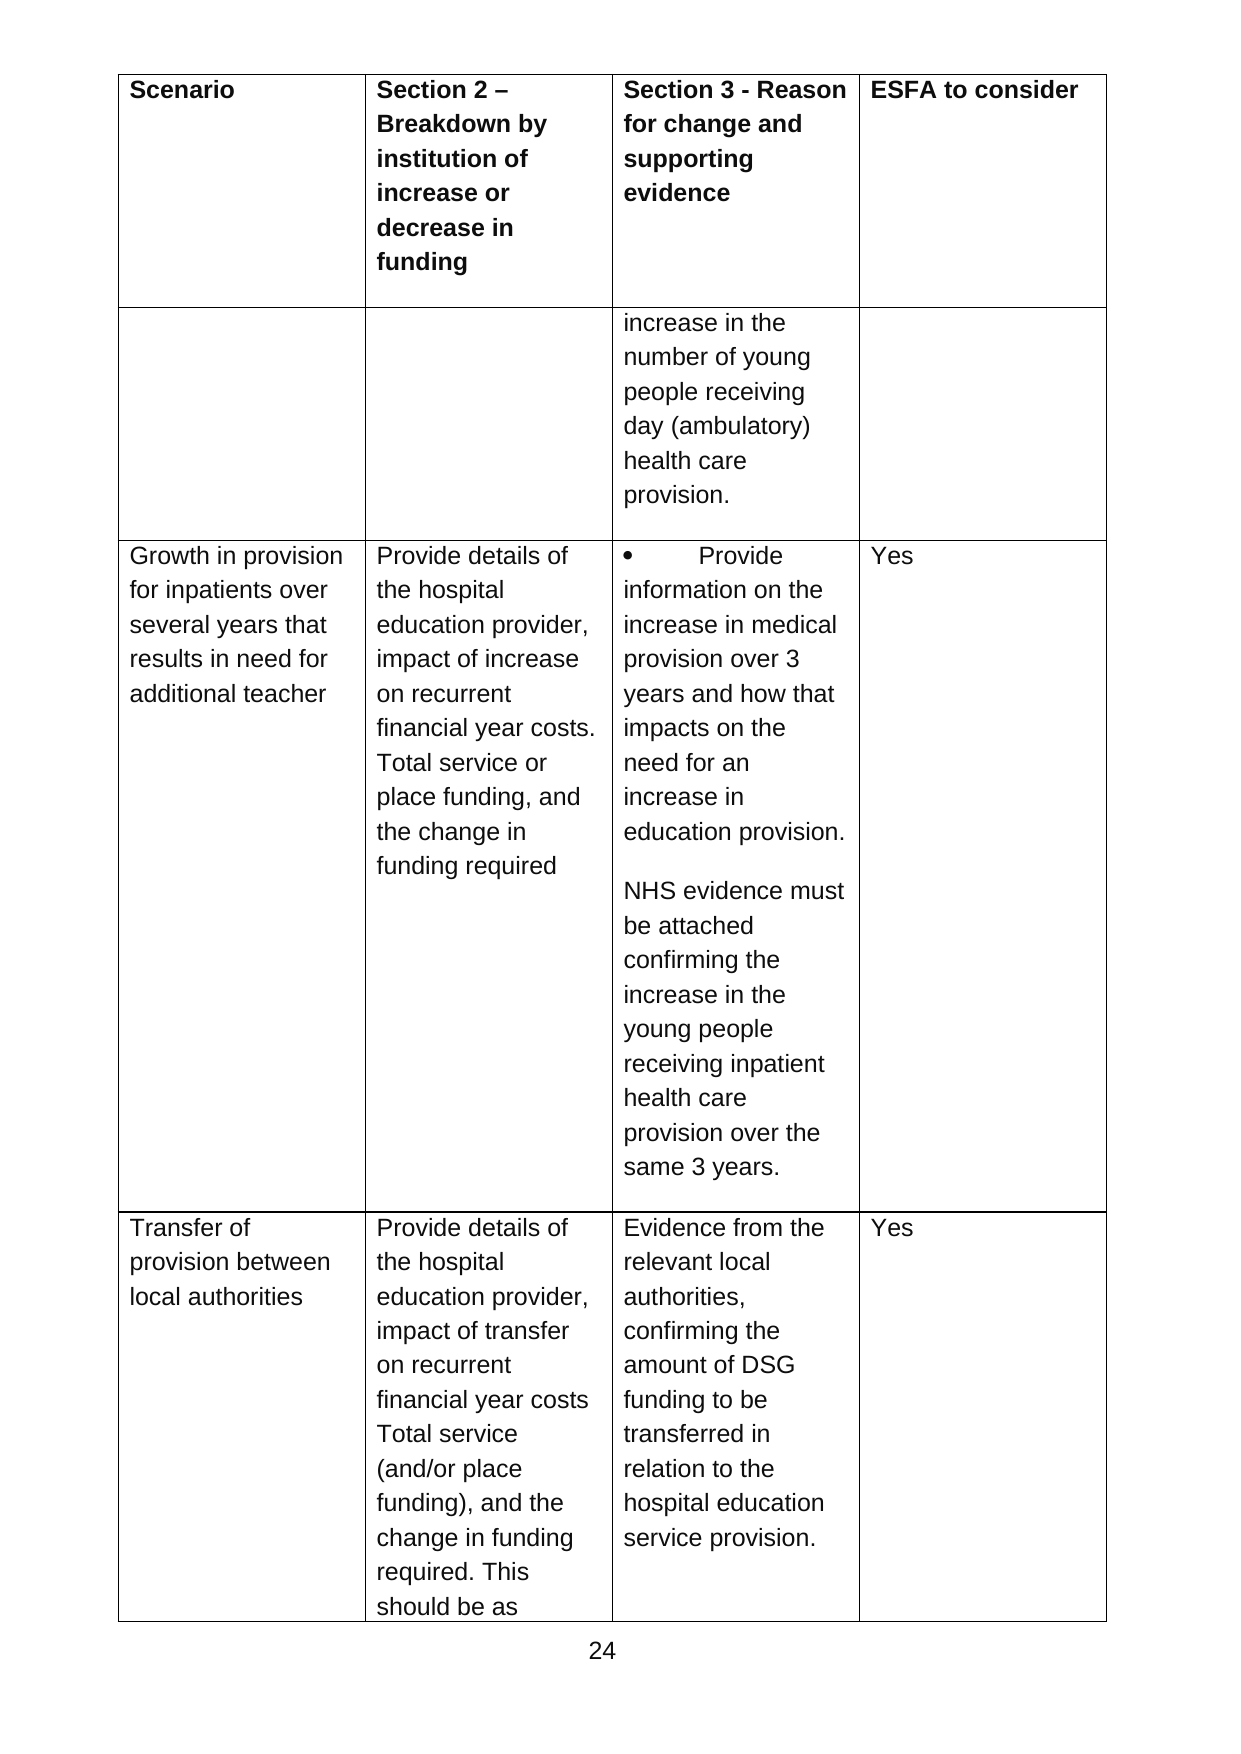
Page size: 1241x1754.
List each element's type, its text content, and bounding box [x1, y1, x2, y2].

table_cell Provide details of the hospital education provider, impact of transfer on recurrent financial year costs Total service (and/or place funding), and the change in funding required. This should be as [366, 1213, 612, 1621]
table_header Section 3 - Reason for change and supporting evidence [613, 75, 859, 307]
table_cell [860, 308, 1106, 540]
table_header Section 2 – Breakdown by institution of increase or decrease in funding [366, 75, 612, 307]
table_cell increase in the number of young people receiving day (ambulatory) health care provision. [613, 308, 859, 540]
table_cell Transfer of provision between local authorities [119, 1213, 365, 1621]
table_cell Provide details of the hospital education provider, impact of increase on recurrent financial year costs. Total service or place funding, and the change in funding required [366, 541, 612, 1211]
table_header ESFA to consider [860, 75, 1106, 307]
table_cell [366, 308, 612, 540]
table_cell [119, 308, 365, 540]
table_cell Provide information on the increase in medical provision over 3 years and how that impacts on the need for an increase in education provision. NHS evidence must be attached confirming the increase in the young people receiving inpatient health care provision over the same 3 years. [613, 541, 859, 1211]
table_cell Evidence from the relevant local authorities, confirming the amount of DSG funding to be transferred in relation to the hospital education service provision. [613, 1213, 859, 1621]
table_header Scenario [119, 75, 365, 307]
table_cell Yes [860, 541, 1106, 1211]
table_cell Yes [860, 1213, 1106, 1621]
table_cell Growth in provision for inpatients over several years that results in need for additional teacher [119, 541, 365, 1211]
